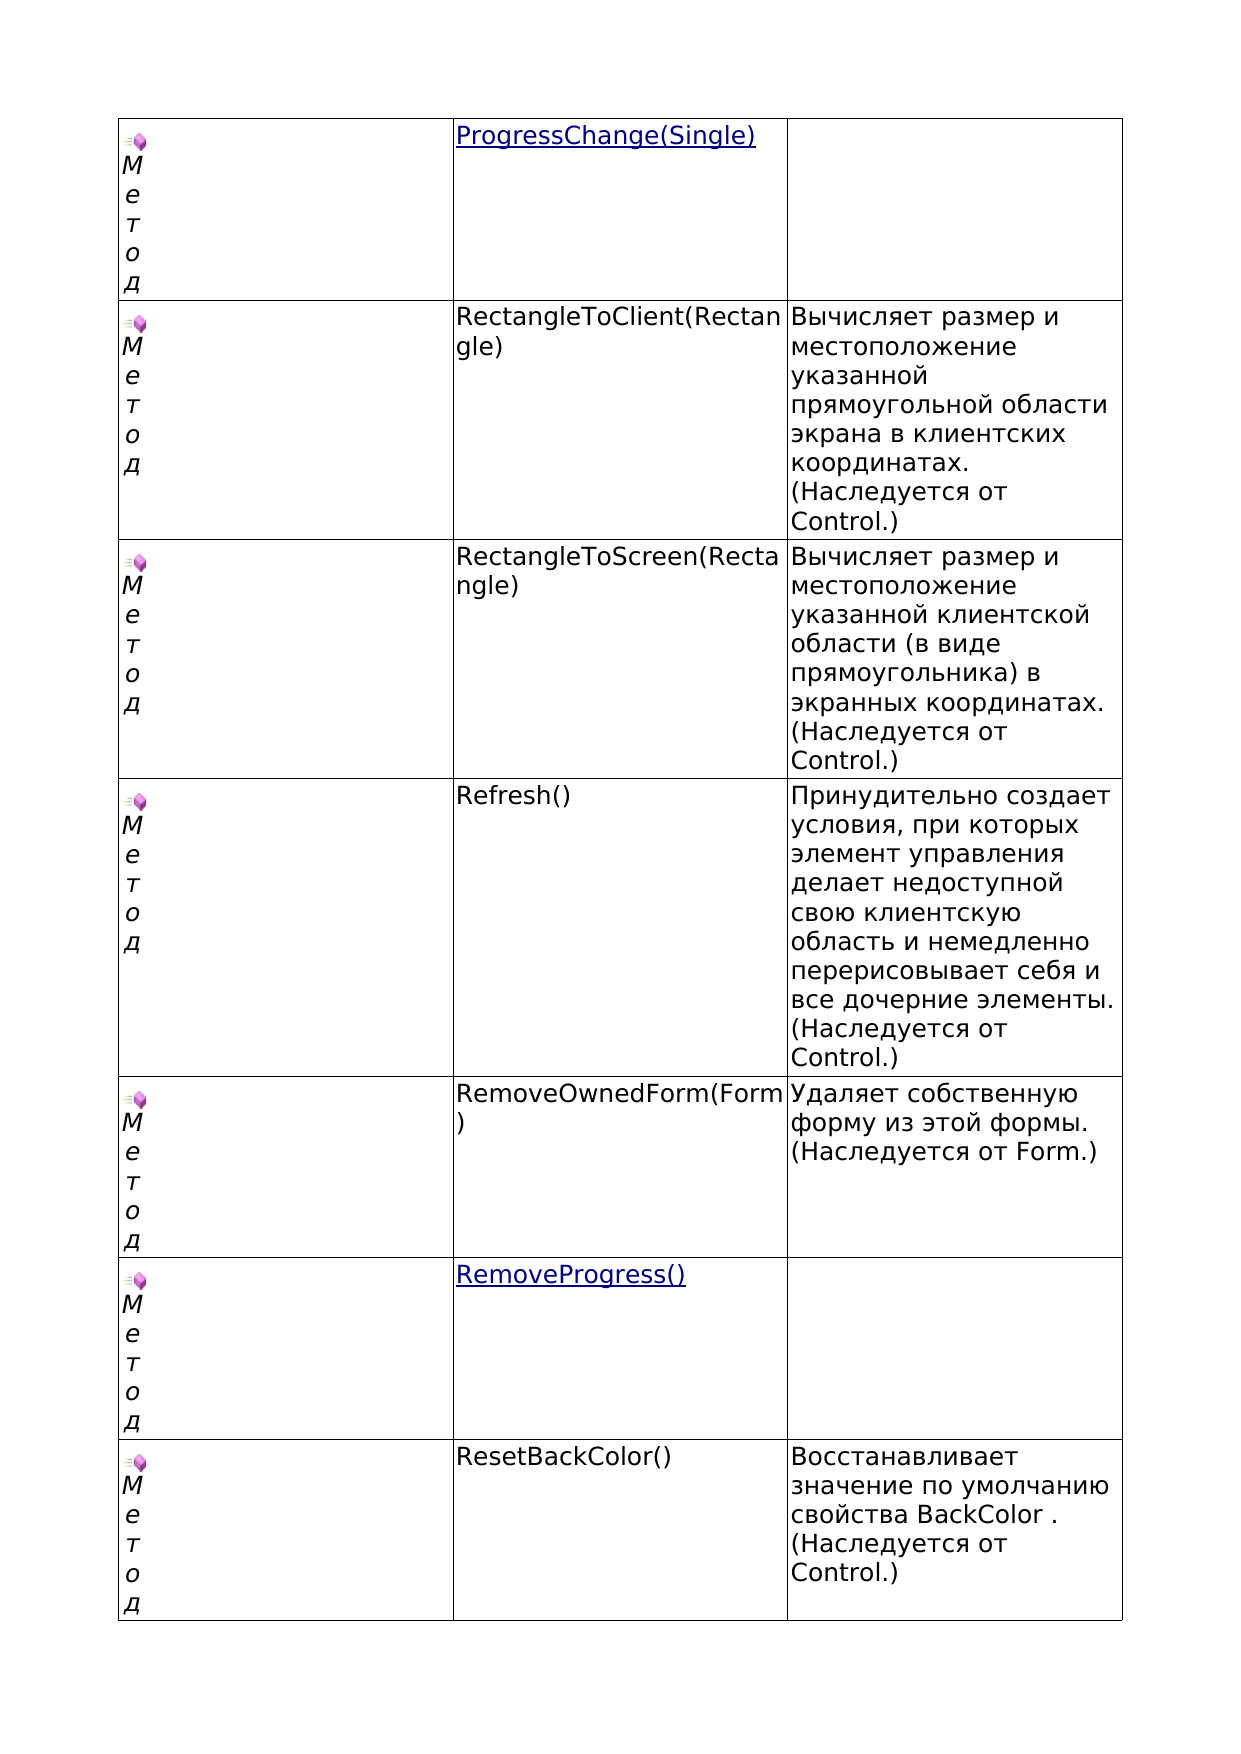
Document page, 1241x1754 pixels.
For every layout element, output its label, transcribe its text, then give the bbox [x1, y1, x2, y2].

table_cell [119, 1258, 453, 1439]
table_cell RemoveOwnedForm(Form) [454, 1077, 787, 1257]
table_cell ResetBackColor() [454, 1440, 787, 1620]
table_cell Вычисляет размер и местоположение указанной клиентской области (в виде прямоугольника) в экранных координатах. (Наследуется от Control.) [788, 540, 1122, 778]
table_cell RectangleToClient(Rectangle) [454, 301, 787, 539]
table_cell Удаляет собственную форму из этой формы. (Наследуется от Form.) [788, 1077, 1122, 1257]
table_cell ProgressChange(Single) [454, 119, 787, 299]
table_cell RemoveProgress() [454, 1258, 787, 1439]
picture [121, 554, 147, 572]
table_cell [788, 1258, 1122, 1439]
picture [121, 793, 147, 811]
table_cell [788, 119, 1122, 299]
table_cell [119, 779, 453, 1076]
table_cell Принудительно создает условия, при которых элемент управления делает недоступной свою клиентскую область и немедленно перерисовывает себя и все дочерние элементы. (Наследуется от Control.) [788, 779, 1122, 1076]
picture [121, 315, 147, 333]
table_cell RectangleToScreen(Rectangle) [454, 540, 787, 778]
picture [121, 1272, 147, 1290]
picture [121, 133, 147, 151]
table_cell [119, 301, 453, 539]
table_cell [119, 1077, 453, 1257]
table_cell [119, 540, 453, 778]
table_cell Вычисляет размер и местоположение указанной прямоугольной области экрана в клиентских координатах. (Наследуется от Control.) [788, 301, 1122, 539]
picture [121, 1454, 147, 1472]
table_cell Восстанавливает значение по умолчанию свойства BackColor . (Наследуется от Control.) [788, 1440, 1122, 1620]
table_cell [119, 1440, 453, 1620]
picture [121, 1091, 147, 1109]
table_cell [119, 119, 453, 299]
table_cell Refresh() [454, 779, 787, 1076]
